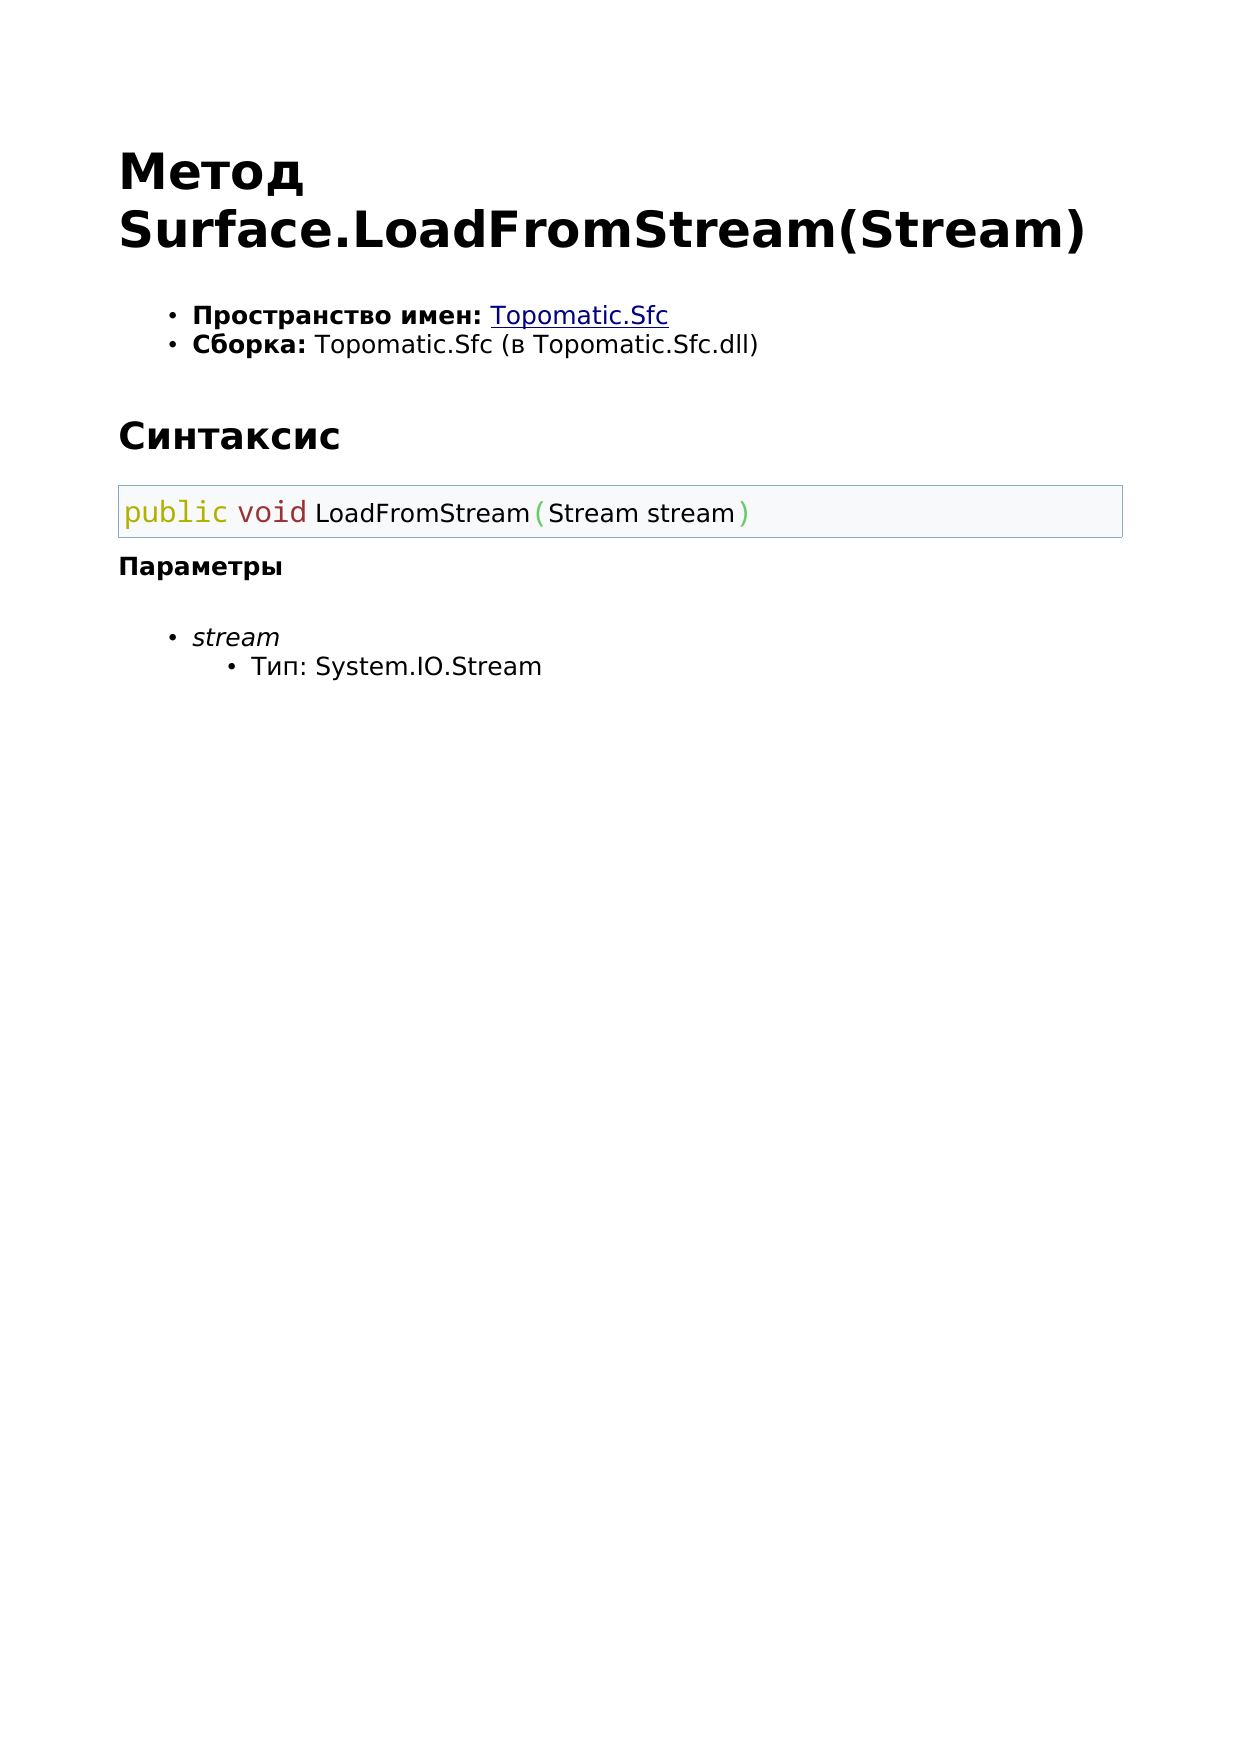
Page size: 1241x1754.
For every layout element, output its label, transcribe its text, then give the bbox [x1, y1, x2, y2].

table_header public void LoadFromStream(Stream stream) [119, 486, 1122, 537]
list Сборка: Topomatic.Sfc (в Topomatic.Sfc.dll) [177, 331, 1122, 360]
list stream [177, 623, 1122, 652]
list Пространство имен: Topomatic.Sfc [177, 302, 1122, 331]
list Тип: System.IO.Stream [236, 652, 1122, 681]
subtitle Метод Surface.LoadFromStream(Stream) [118, 143, 1122, 259]
text Параметры [118, 552, 1122, 581]
subtitle Синтаксис [118, 414, 1122, 458]
